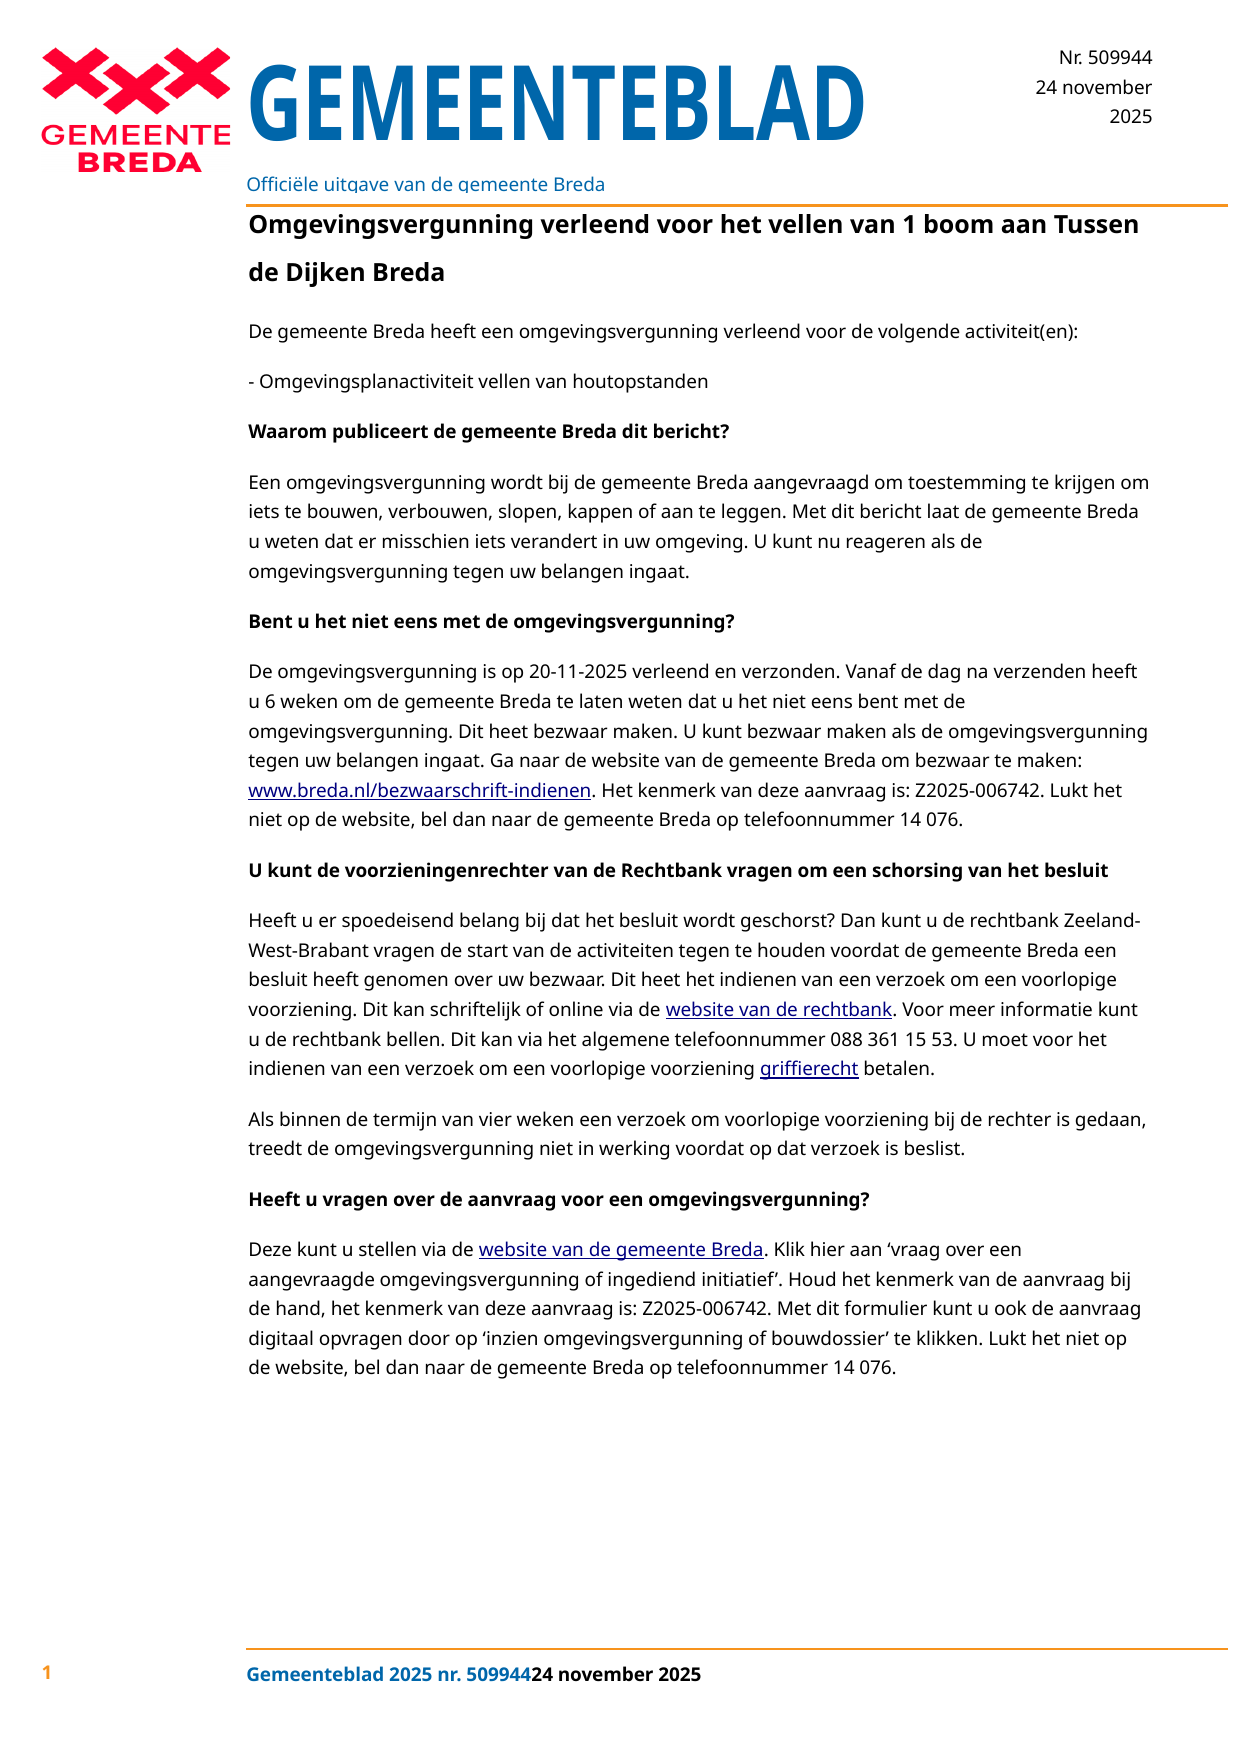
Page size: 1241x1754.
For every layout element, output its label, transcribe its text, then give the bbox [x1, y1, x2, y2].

text Heeft u er spoedeisend belang bij dat het besluit wordt geschorst? Dan kunt u de rechtbank Zeeland-West-Brabant vragen de start van de activiteiten tegen te houden voordat de gemeente Breda een besluit heeft genomen over uw bezwaar. Dit heet het indienen van een verzoek om een voorlopige voorziening. Dit kan schriftelijk of online via de website van de rechtbank. Voor meer informatie kunt u de rechtbank bellen. Dit kan via het algemene telefoonnummer 088 361 15 53. U moet voor het indienen van een verzoek om een voorlopige voorziening griffierecht betalen. [248, 907, 1152, 1081]
text - Omgevingsplanactiviteit vellen van houtopstanden [248, 368, 1152, 394]
text Deze kunt u stellen via de website van de gemeente Breda. Klik hier aan ‘vraag over een aangevraagde omgevingsvergunning of ingediend initiatief’. Houd het kenmerk van de aanvraag bij de hand, het kenmerk van deze aanvraag is: Z2025-006742. Met dit formulier kunt u ook de aanvraag digitaal opvragen door op ‘inzien omgevingsvergunning of bouwdossier’ te klikken. Lukt het niet op de website, bel dan naar de gemeente Breda op telefoonnummer 14 076. [248, 1236, 1152, 1380]
text Als binnen de termijn van vier weken een verzoek om voorlopige voorziening bij de rechter is gedaan, treedt de omgevingsvergunning niet in werking voordat op dat verzoek is beslist. [248, 1106, 1152, 1161]
text De omgevingsvergunning is op 20-11-2025 verleend en verzonden. Vanaf de dag na verzenden heeft u 6 weken om de gemeente Breda te laten weten dat u het niet eens bent met de omgevingsvergunning. Dit heet bezwaar maken. U kunt bezwaar maken als de omgevingsvergunning tegen uw belangen ingaat. Ga naar de website van de gemeente Breda om bezwaar te maken: www.breda.nl/bezwaarschrift-indienen. Het kenmerk van deze aanvraag is: Z2025-006742. Lukt het niet op de website, bel dan naar de gemeente Breda op telefoonnummer 14 076. [248, 659, 1152, 832]
text Waarom publiceert de gemeente Breda dit bericht? [248, 419, 1152, 444]
picture [41, 47, 231, 172]
text De gemeente Breda heeft een omgevingsvergunning verleend voor de volgende activiteit(en): [248, 318, 1152, 344]
text Bent u het niet eens met de omgevingsvergunning? [248, 608, 1152, 634]
text Heeft u vragen over de aanvraag voor een omgevingsvergunning? [248, 1186, 1152, 1212]
text Omgevingsvergunning verleend voor het vellen van 1 boom aan Tussen de Dijken Breda [248, 207, 1152, 288]
text Een omgevingsvergunning wordt bij de gemeente Breda aangevraagd om toestemming te krijgen om iets te bouwen, verbouwen, slopen, kappen of aan te leggen. Met dit bericht laat de gemeente Breda u weten dat er misschien iets verandert in uw omgeving. U kunt nu reageren als de omgevingsvergunning tegen uw belangen ingaat. [248, 469, 1152, 584]
text U kunt de voorzieningenrechter van de Rechtbank vragen om een schorsing van het besluit [248, 857, 1152, 883]
